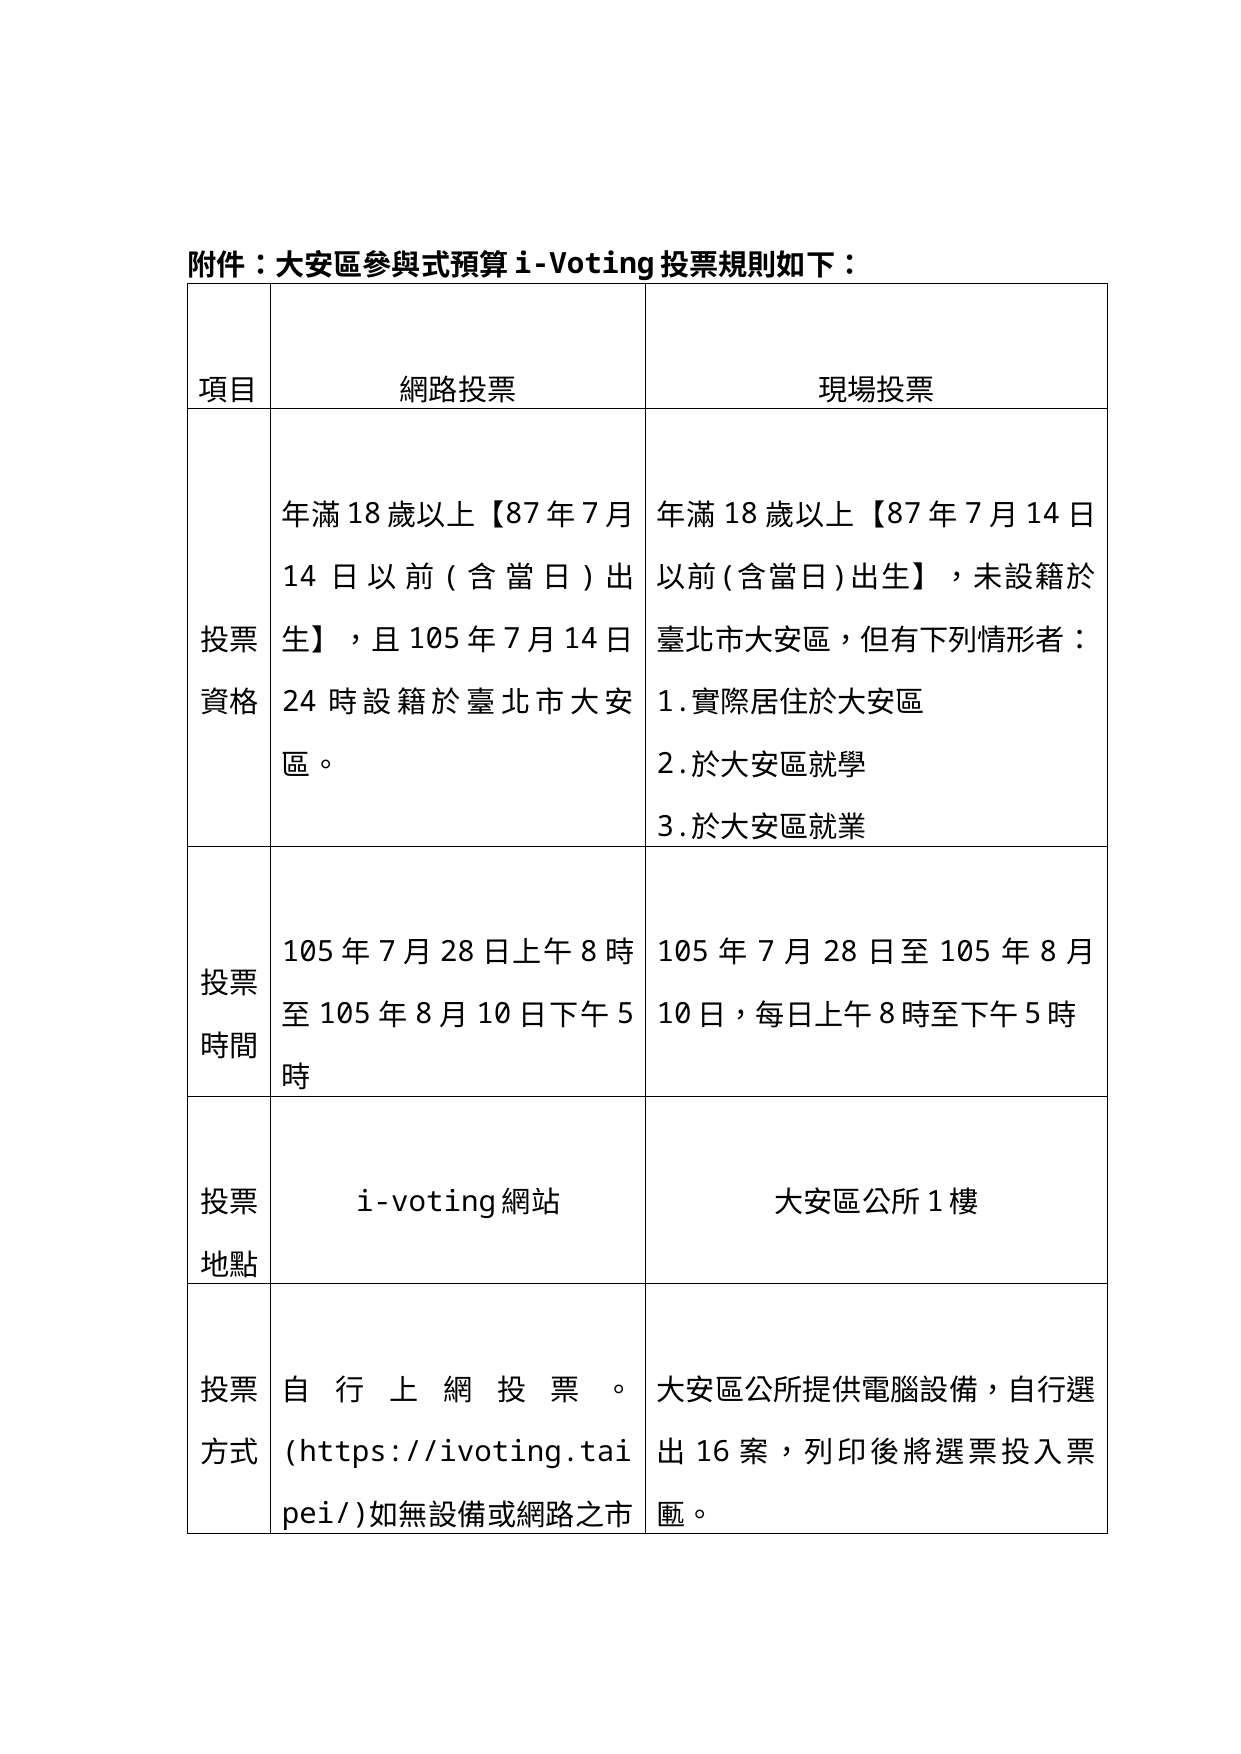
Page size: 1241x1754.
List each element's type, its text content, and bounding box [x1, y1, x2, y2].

table_header 網路投票 [271, 284, 645, 408]
table_cell 投票方式 [188, 1284, 270, 1533]
table_cell 大安區公所1樓 [646, 1097, 1107, 1283]
table_header 項目 [188, 284, 270, 408]
table_cell 年滿18歲以上【87年7月14日以前(含當日)出生】，未設籍於臺北市大安區，但有下列情形者： 1.實際居住於大安區 2.於大安區就學 3.於大安區就業 [646, 409, 1107, 846]
table_cell 投票時間 [188, 847, 270, 1096]
text 附件：大安區參與式預算i-Voting投票規則如下： [187, 221, 1107, 283]
table_cell 105年7月28日至105年8月10日，每日上午8時至下午5時 [646, 847, 1107, 1096]
table_cell 年滿18歲以上【87年7月14日以前(含當日)出生】，且105年7月14日24時設籍於臺北市大安區。 [271, 409, 645, 846]
table_cell 自行上網投票。 (https://ivoting.taipei/)如無設備或網路之市 [271, 1284, 645, 1533]
table_cell 投票地點 [188, 1097, 270, 1283]
table_cell 105年7月28日上午8時至105年8月10日下午5時 [271, 847, 645, 1096]
table_header 現場投票 [646, 284, 1107, 408]
table_cell i-voting網站 [271, 1097, 645, 1283]
table_cell 大安區公所提供電腦設備，自行選出16案，列印後將選票投入票匭。 [646, 1284, 1107, 1533]
table_cell 投票資格 [188, 409, 270, 846]
